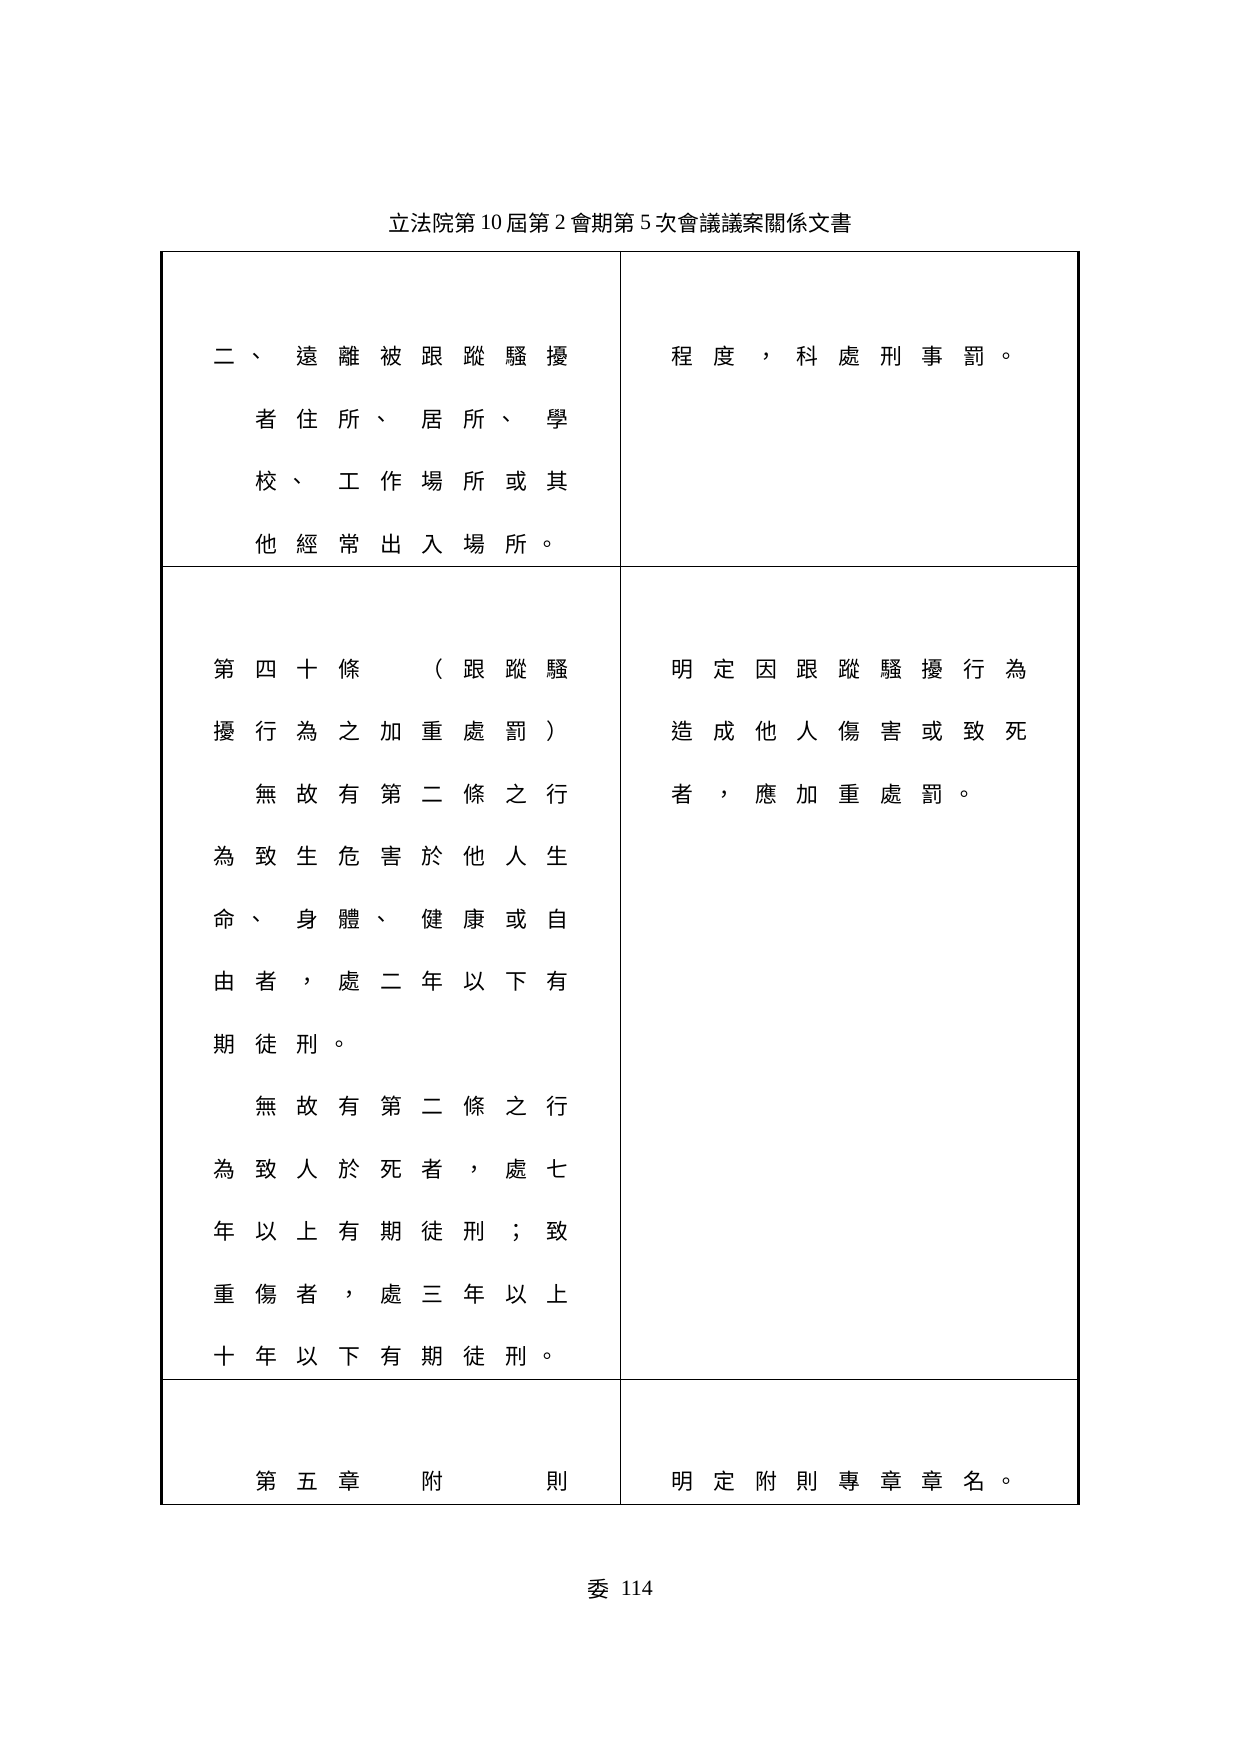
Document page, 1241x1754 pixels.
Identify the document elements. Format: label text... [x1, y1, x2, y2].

table_cell 明定附則專章章名。 [621, 1380, 1077, 1504]
table_cell 第四十條 （跟蹤騷擾行為之加重處罰） 無故有第二條之行為致生危害於他人生命、身體、健康或自由者，處二年以下有期徒刑。 無故有第二條之行為致人於死者，處七年以上有期徒刑；致重傷者，處三年以上十年以下有期徒刑。 [163, 567, 620, 1379]
table_cell 明定因跟蹤騷擾行為造成他人傷害或致死者，應加重處罰。 [621, 567, 1077, 1379]
table_cell 程度，科處刑事罰。 [621, 252, 1077, 566]
table_cell 二、遠離被跟蹤騷擾者住所、居所、學校、工作場所或其他經常出入場所。 [163, 252, 620, 566]
table_cell 第五章 附 則 [163, 1380, 620, 1504]
